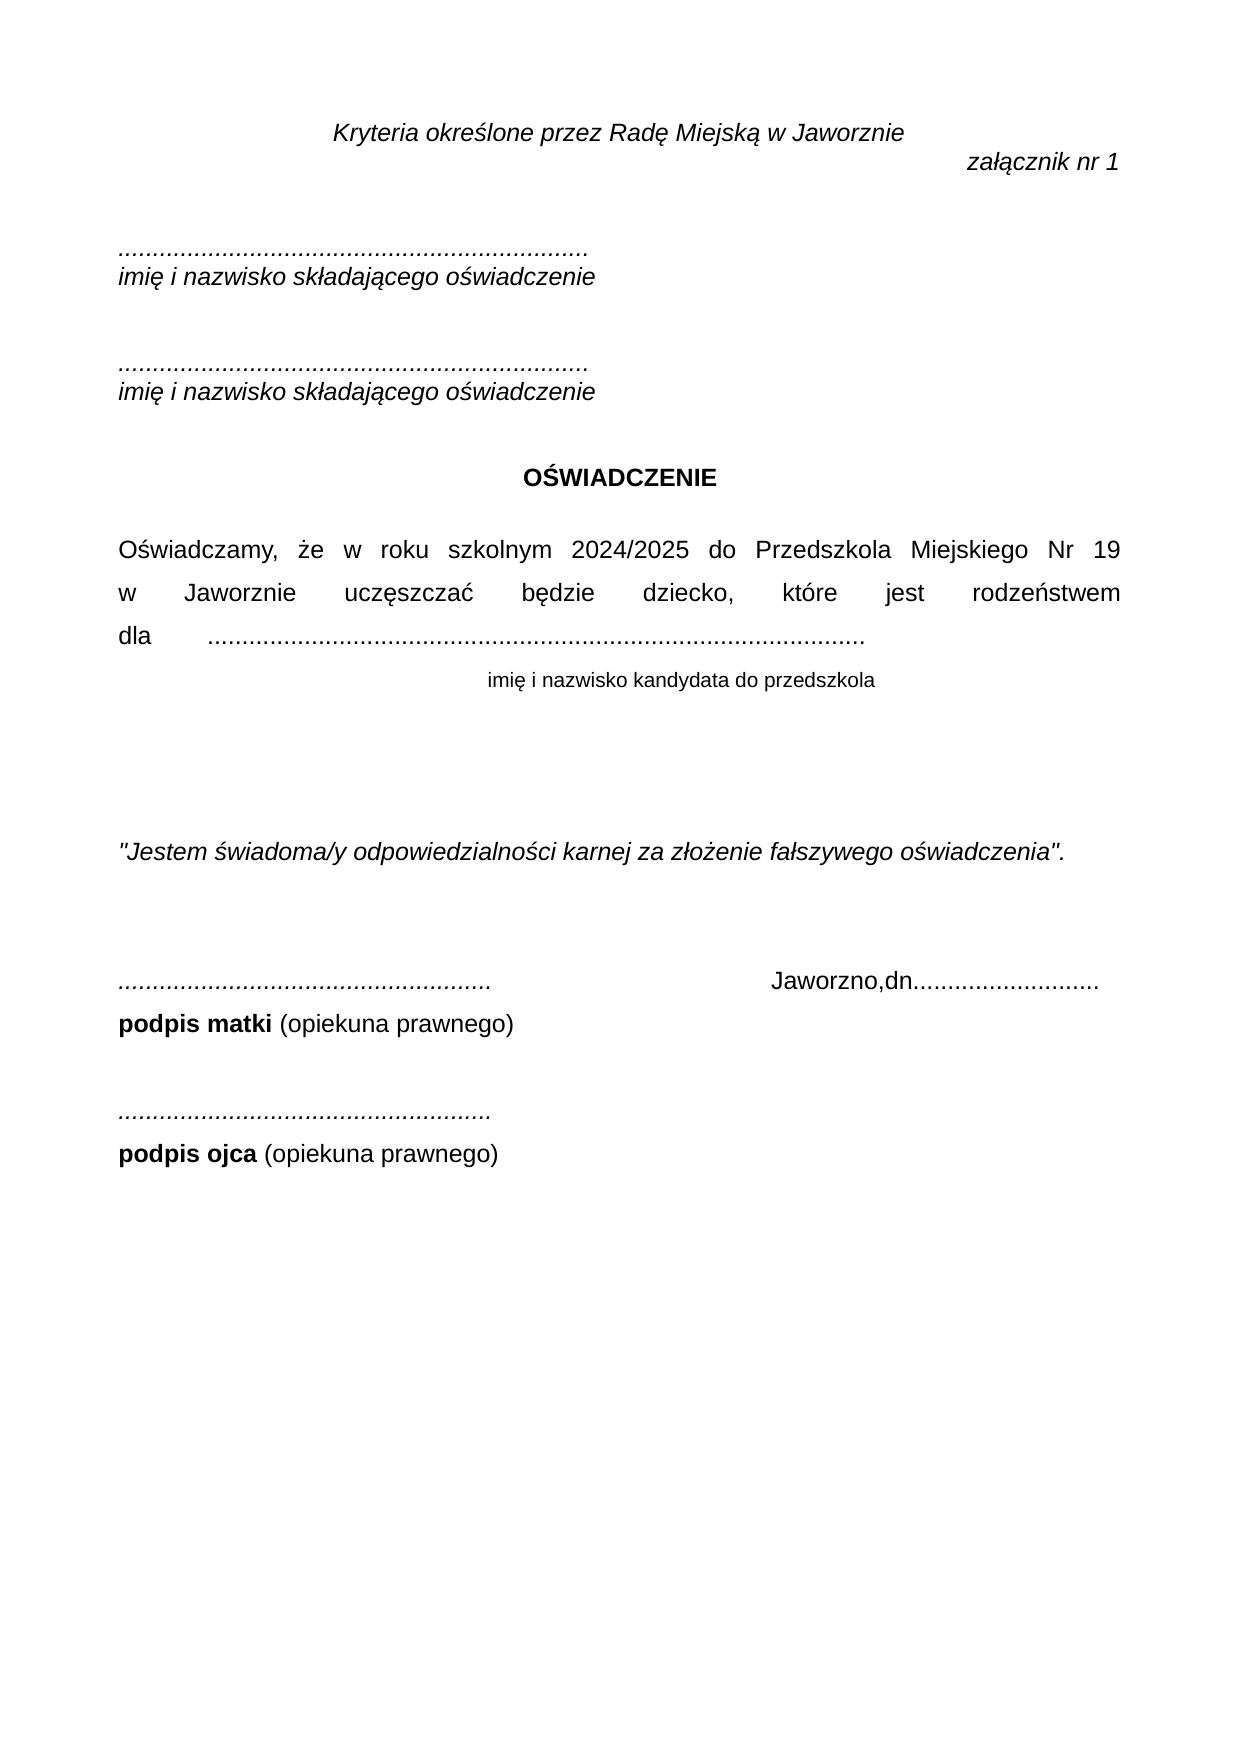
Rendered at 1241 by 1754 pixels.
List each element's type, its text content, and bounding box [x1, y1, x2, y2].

text załącznik nr 1 [118, 147, 1122, 176]
text .................................................................... [118, 348, 1122, 377]
text podpis ojca (opiekuna prawnego) [118, 1139, 1122, 1167]
text OŚWIADCZENIE [118, 463, 1122, 492]
text podpis matki (opiekuna prawnego) [118, 1009, 1122, 1038]
text ...................................................... Jaworzno,dn........................... [118, 966, 1122, 995]
text Oświadczamy, że w roku szkolnym 2024/2025 do Przedszkola Miejskiego Nr 19 w Jaworznie uczęszczać będzie dziecko, które jest rodzeństwem dla ............................................................................................... [118, 535, 1122, 650]
text .................................................................... [118, 233, 1122, 262]
text ...................................................... [118, 1096, 1122, 1124]
text imię i nazwisko kandydata do przedszkola [118, 664, 1122, 693]
text imię i nazwisko składającego oświadczenie [118, 262, 1122, 291]
text imię i nazwisko składającego oświadczenie [118, 377, 1122, 406]
text Kryteria określone przez Radę Miejską w Jaworznie [118, 118, 1122, 147]
text "Jestem świadoma/y odpowiedzialności karnej za złożenie fałszywego oświadczenia". [118, 837, 1122, 866]
